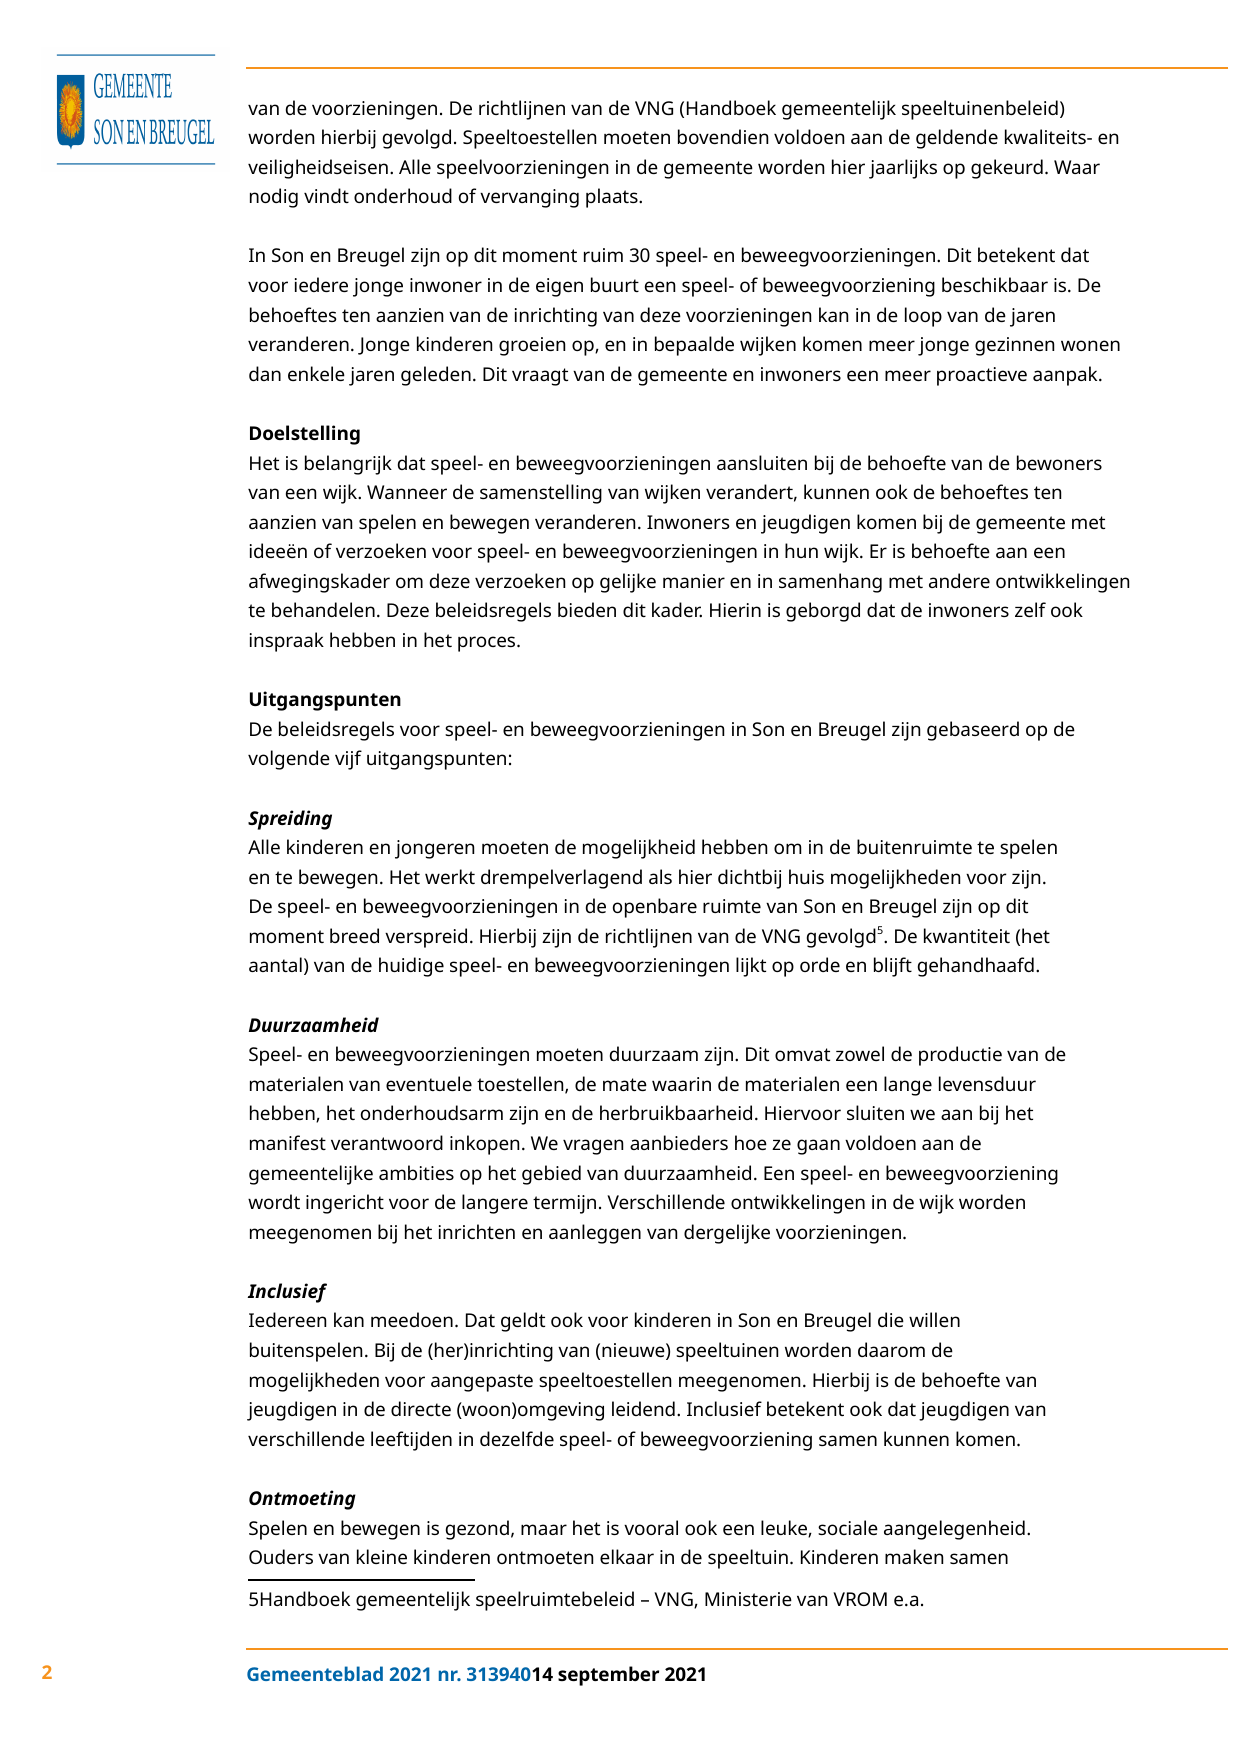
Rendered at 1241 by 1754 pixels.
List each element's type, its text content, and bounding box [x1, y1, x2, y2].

text van de voorzieningen. De richtlijnen van de VNG (Handboek gemeentelijk speeltuinenbeleid) [248, 95, 1152, 121]
text meegenomen bij het inrichten en aanleggen van dergelijke voorzieningen. [248, 1219, 1152, 1245]
text ideeën of verzoeken voor speel- en beweegvoorzieningen in hun wijk. Er is behoefte aan een [248, 538, 1152, 564]
text Ontmoeting [248, 1485, 1152, 1511]
text en te bewegen. Het werkt drempelverlagend als hier dichtbij huis mogelijkheden voor zijn. [248, 864, 1152, 890]
text buitenspelen. Bij de (her)inrichting van (nieuwe) speeltuinen worden daarom de [248, 1337, 1152, 1363]
text veranderen. Jonge kinderen groeien op, en in bepaalde wijken komen meer jonge gezinnen wonen [248, 331, 1152, 357]
text jeugdigen in de directe (woon)omgeving leidend. Inclusief betekent ook dat jeugdigen van [248, 1396, 1152, 1422]
text Speel- en beweegvoorzieningen moeten duurzaam zijn. Dit omvat zowel de productie van de [248, 1041, 1152, 1067]
text nodig vindt onderhoud of vervanging plaats. [248, 183, 1152, 209]
text behoeftes ten aanzien van de inrichting van deze voorzieningen kan in de loop van de jaren [248, 302, 1152, 328]
text Duurzaamheid [248, 1012, 1152, 1038]
text De beleidsregels voor speel- en beweegvoorzieningen in Son en Breugel zijn gebaseerd op de [248, 716, 1152, 742]
text manifest verantwoord inkopen. We vragen aanbieders hoe ze gaan voldoen aan de [248, 1130, 1152, 1156]
text aanzien van spelen en bewegen veranderen. Inwoners en jeugdigen komen bij de gemeente met [248, 509, 1152, 535]
text materialen van eventuele toestellen, de mate waarin de materialen een lange levensduur [248, 1071, 1152, 1097]
text verschillende leeftijden in dezelfde speel- of beweegvoorziening samen kunnen komen. [248, 1426, 1152, 1452]
text voor iedere jonge inwoner in de eigen buurt een speel- of beweegvoorziening beschikbaar is. De [248, 272, 1152, 298]
text Iedereen kan meedoen. Dat geldt ook voor kinderen in Son en Breugel die willen [248, 1308, 1152, 1333]
text Doelstelling [248, 420, 1152, 446]
text aantal) van de huidige speel- en beweegvoorzieningen lijkt op orde en blijft gehandhaafd. [248, 953, 1152, 978]
text mogelijkheden voor aangepaste speeltoestellen meegenomen. Hierbij is de behoefte van [248, 1367, 1152, 1393]
text gemeentelijke ambities op het gebied van duurzaamheid. Een speel- en beweegvoorziening [248, 1160, 1152, 1186]
text te behandelen. Deze beleidsregels bieden dit kader. Hierin is geborgd dat de inwoners zelf ook [248, 598, 1152, 623]
text Het is belangrijk dat speel- en beweegvoorzieningen aansluiten bij de behoefte van de bewoners [248, 450, 1152, 476]
text Inclusief [248, 1278, 1152, 1304]
text Handboek gemeentelijk speelruimtebeleid – VNG, Ministerie van VROM e.a. [248, 1586, 1152, 1612]
text inspraak hebben in het proces. [248, 627, 1152, 653]
text hebben, het onderhoudsarm zijn en de herbruikbaarheid. Hiervoor sluiten we aan bij het [248, 1101, 1152, 1126]
text Spreiding [248, 805, 1152, 831]
text Spelen en bewegen is gezond, maar het is vooral ook een leuke, sociale aangelegenheid. [248, 1515, 1152, 1541]
text moment breed verspreid. Hierbij zijn de richtlijnen van de VNG gevolgd. De kwantiteit (het [248, 923, 1152, 949]
text dan enkele jaren geleden. Dit vraagt van de gemeente en inwoners een meer proactieve aanpak. [248, 361, 1152, 387]
text De speel- en beweegvoorzieningen in de openbare ruimte van Son en Breugel zijn op dit [248, 893, 1152, 919]
picture [41, 47, 231, 172]
text Uitgangspunten [248, 686, 1152, 712]
text wordt ingericht voor de langere termijn. Verschillende ontwikkelingen in de wijk worden [248, 1189, 1152, 1215]
text afwegingskader om deze verzoeken op gelijke manier en in samenhang met andere ontwikkelingen [248, 568, 1152, 594]
text In Son en Breugel zijn op dit moment ruim 30 speel- en beweegvoorzieningen. Dit betekent dat [248, 243, 1152, 268]
text volgende vijf uitgangspunten: [248, 746, 1152, 771]
text van een wijk. Wanneer de samenstelling van wijken verandert, kunnen ook de behoeftes ten [248, 479, 1152, 505]
text veiligheidseisen. Alle speelvoorzieningen in de gemeente worden hier jaarlijks op gekeurd. Waar [248, 154, 1152, 180]
text Ouders van kleine kinderen ontmoeten elkaar in de speeltuin. Kinderen maken samen [248, 1544, 1152, 1570]
text Alle kinderen en jongeren moeten de mogelijkheid hebben om in de buitenruimte te spelen [248, 834, 1152, 860]
text worden hierbij gevolgd. Speeltoestellen moeten bovendien voldoen aan de geldende kwaliteits- en [248, 124, 1152, 150]
